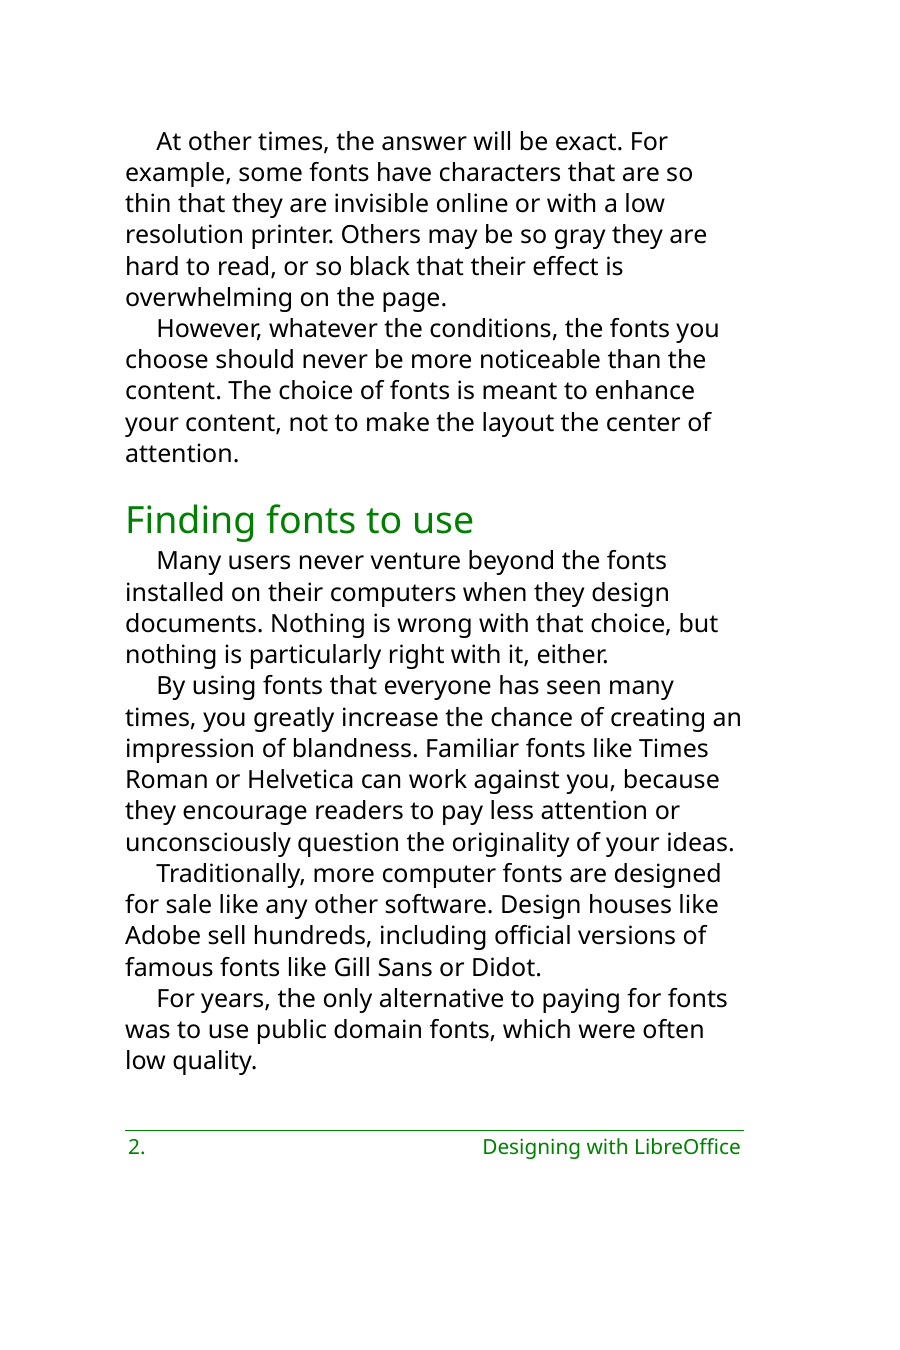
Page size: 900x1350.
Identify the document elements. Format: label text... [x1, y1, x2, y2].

text Many users never venture beyond the fonts installed on their computers when they design documents. Nothing is wrong with that choice, but nothing is particularly right with it, either. [125, 545, 744, 670]
text Traditionally, more computer fonts are designed for sale like any other software. Design houses like Adobe sell hundreds, including official versions of famous fonts like Gill Sans or Didot. [125, 857, 744, 982]
text At other times, the answer will be exact. For example, some fonts have characters that are so thin that they are invisible online or with a low resolution printer. Others may be so gray they are hard to read, or so black that their effect is overwhelming on the page. [125, 125, 744, 312]
text For years, the only alternative to paying for fonts was to use public domain fonts, which were often low quality. [125, 982, 744, 1076]
text However, whatever the conditions, the fonts you choose should never be more noticeable than the content. The choice of fonts is meant to enhance your content, not to make the layout the center of attention. [125, 312, 744, 469]
text By using fonts that everyone has seen many times, you greatly increase the chance of creating an impression of blandness. Familiar fonts like Times Roman or Helvetica can work against you, because they encourage readers to pay less attention or unconsciously question the originality of your ideas. [125, 670, 744, 857]
subtitle Finding fonts to use [125, 494, 744, 545]
